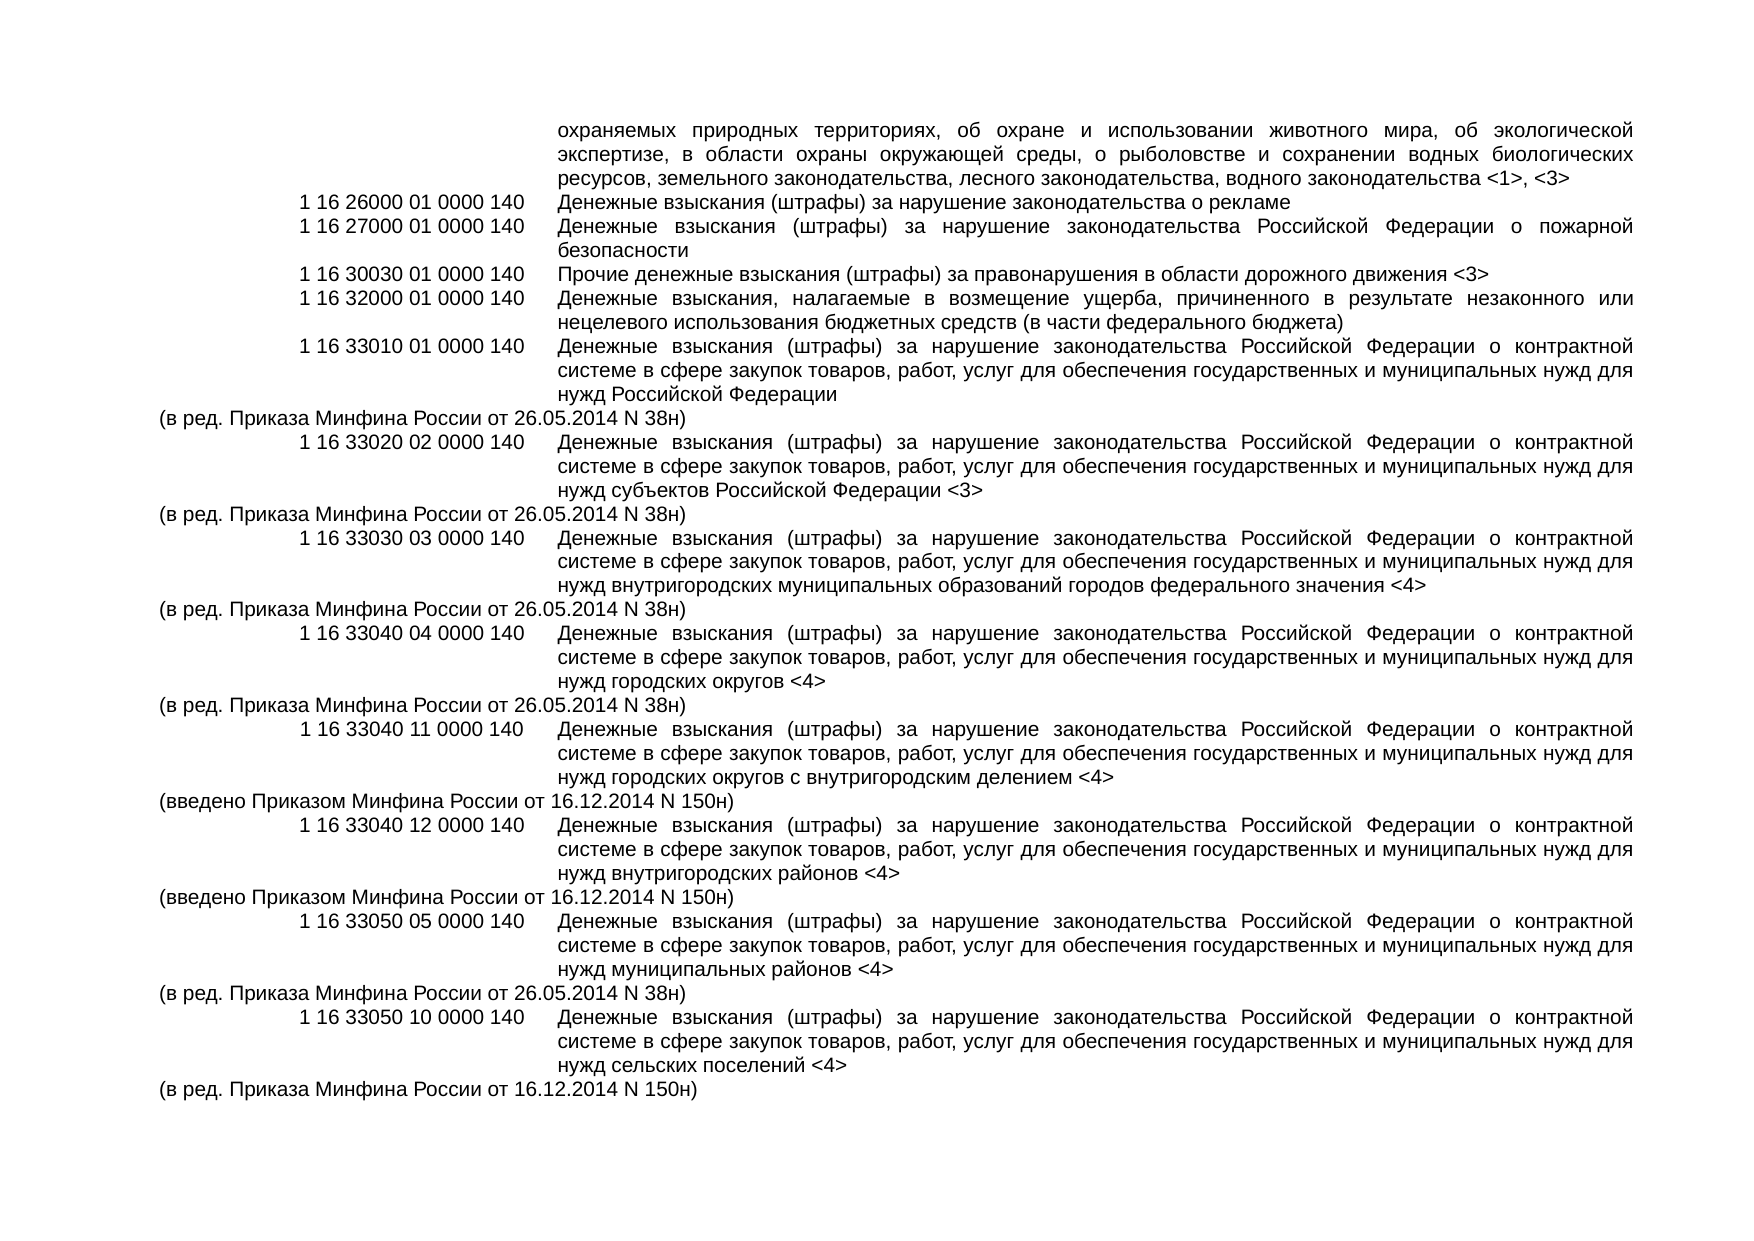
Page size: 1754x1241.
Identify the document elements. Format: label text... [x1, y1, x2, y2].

table_cell 1 16 33040 12 0000 140 [267, 813, 556, 885]
table_cell Денежные взыскания (штрафы) за нарушение законодательства Российской Федерации о контрактной системе в сфере закупок товаров, работ, услуг для обеспечения государственных и муниципальных нужд для нужд городских округов <4> [556, 621, 1636, 693]
table_cell [158, 909, 267, 981]
table_cell (в ред. Приказа Минфина России от 26.05.2014 N 38н) [158, 981, 1636, 1004]
table_cell Денежные взыскания (штрафы) за нарушение законодательства Российской Федерации о пожарной безопасности [556, 214, 1636, 262]
table_cell Денежные взыскания (штрафы) за нарушение законодательства Российской Федерации о контрактной системе в сфере закупок товаров, работ, услуг для обеспечения государственных и муниципальных нужд для нужд субъектов Российской Федерации <3> [556, 430, 1636, 501]
table_cell 1 16 33040 11 0000 140 [267, 717, 556, 789]
table_cell 1 16 33050 10 0000 140 [267, 1005, 556, 1076]
table_cell Денежные взыскания (штрафы) за нарушение законодательства Российской Федерации о контрактной системе в сфере закупок товаров, работ, услуг для обеспечения государственных и муниципальных нужд для нужд сельских поселений <4> [556, 1005, 1636, 1076]
table_cell [158, 430, 267, 501]
table_cell (в ред. Приказа Минфина России от 26.05.2014 N 38н) [158, 597, 1636, 621]
table_cell (введено Приказом Минфина России от 16.12.2014 N 150н) [158, 885, 1636, 909]
table_cell [158, 286, 267, 334]
table_cell Денежные взыскания (штрафы) за нарушение законодательства Российской Федерации о контрактной системе в сфере закупок товаров, работ, услуг для обеспечения государственных и муниципальных нужд для нужд внутригородских муниципальных образований городов федерального значения <4> [556, 525, 1636, 597]
table_cell [158, 334, 267, 406]
table_cell [158, 717, 267, 789]
table_cell [158, 525, 267, 597]
table_cell Денежные взыскания (штрафы) за нарушение законодательства Российской Федерации о контрактной системе в сфере закупок товаров, работ, услуг для обеспечения государственных и муниципальных нужд для нужд городских округов с внутригородским делением <4> [556, 717, 1636, 789]
table_cell 1 16 33010 01 0000 140 [267, 334, 556, 406]
table_cell 1 16 33020 02 0000 140 [267, 430, 556, 501]
table_cell (в ред. Приказа Минфина России от 26.05.2014 N 38н) [158, 406, 1636, 429]
table_cell Денежные взыскания (штрафы) за нарушение законодательства Российской Федерации о контрактной системе в сфере закупок товаров, работ, услуг для обеспечения государственных и муниципальных нужд для нужд Российской Федерации [556, 334, 1636, 406]
table_cell 1 16 33050 05 0000 140 [267, 909, 556, 981]
table_cell (в ред. Приказа Минфина России от 26.05.2014 N 38н) [158, 501, 1636, 525]
table_cell [158, 190, 267, 214]
table_cell 1 16 26000 01 0000 140 [267, 190, 556, 214]
table_cell Денежные взыскания, налагаемые в возмещение ущерба, причиненного в результате незаконного или нецелевого использования бюджетных средств (в части федерального бюджета) [556, 286, 1636, 334]
table_cell [158, 118, 267, 190]
table_cell 1 16 30030 01 0000 140 [267, 262, 556, 286]
table_cell (в ред. Приказа Минфина России от 16.12.2014 N 150н) [158, 1076, 1636, 1100]
table_cell (введено Приказом Минфина России от 16.12.2014 N 150н) [158, 789, 1636, 813]
table_cell [158, 1005, 267, 1076]
table_cell [158, 262, 267, 286]
table_cell Денежные взыскания (штрафы) за нарушение законодательства Российской Федерации о контрактной системе в сфере закупок товаров, работ, услуг для обеспечения государственных и муниципальных нужд для нужд внутригородских районов <4> [556, 813, 1636, 885]
table_cell [158, 214, 267, 262]
table_cell 1 16 33030 03 0000 140 [267, 525, 556, 597]
table_cell Денежные взыскания (штрафы) за нарушение законодательства о рекламе [556, 190, 1636, 214]
table_cell [158, 621, 267, 693]
table_cell 1 16 32000 01 0000 140 [267, 286, 556, 334]
table_cell охраняемых природных территориях, об охране и использовании животного мира, об экологической экспертизе, в области охраны окружающей среды, о рыболовстве и сохранении водных биологических ресурсов, земельного законодательства, лесного законодательства, водного законодательства <1>, <3> [556, 118, 1636, 190]
table_cell 1 16 27000 01 0000 140 [267, 214, 556, 262]
table_cell Прочие денежные взыскания (штрафы) за правонарушения в области дорожного движения <3> [556, 262, 1636, 286]
table_cell [158, 813, 267, 885]
table_cell (в ред. Приказа Минфина России от 26.05.2014 N 38н) [158, 693, 1636, 717]
table_cell [267, 118, 556, 190]
table_cell Денежные взыскания (штрафы) за нарушение законодательства Российской Федерации о контрактной системе в сфере закупок товаров, работ, услуг для обеспечения государственных и муниципальных нужд для нужд муниципальных районов <4> [556, 909, 1636, 981]
table_cell 1 16 33040 04 0000 140 [267, 621, 556, 693]
